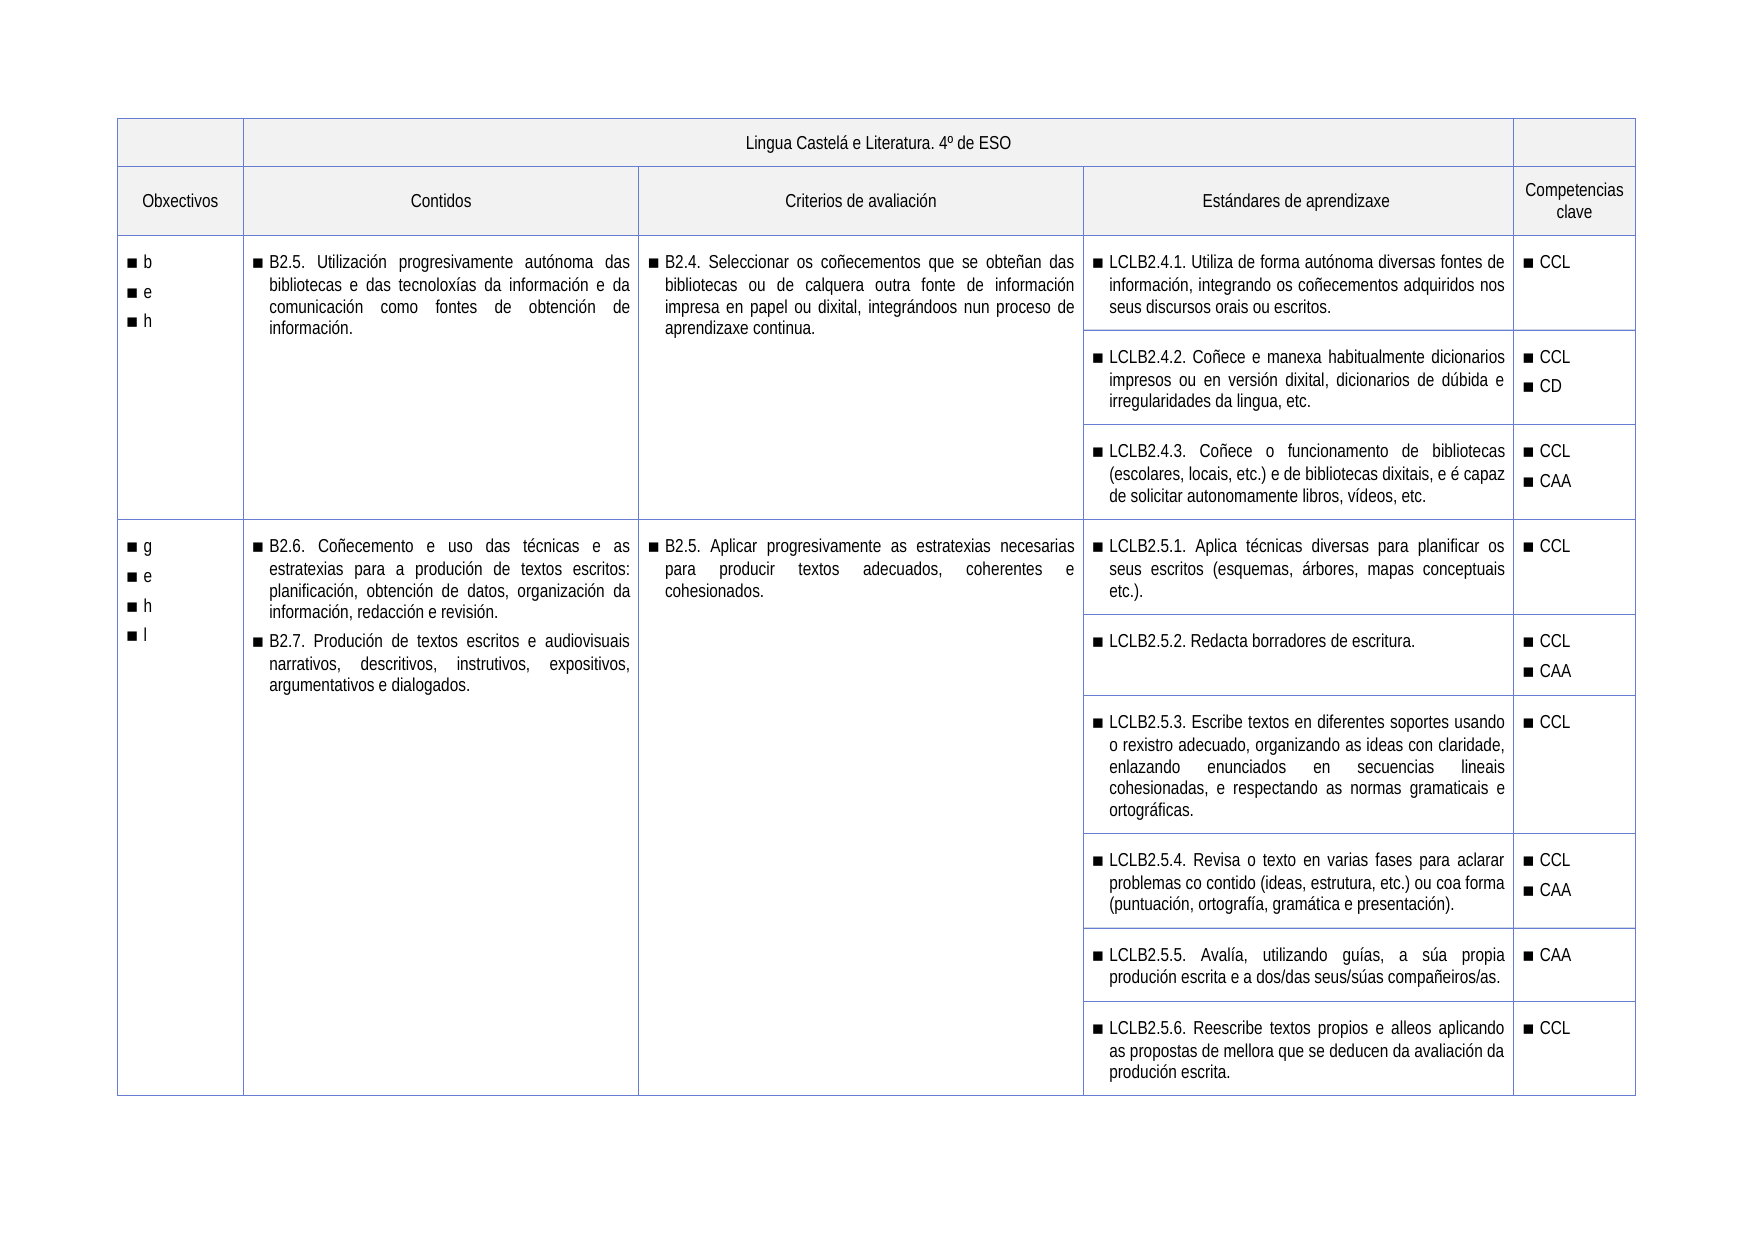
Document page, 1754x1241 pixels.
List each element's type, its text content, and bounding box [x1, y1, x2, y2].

table_cell B2.4. Seleccionar os coñecementos que se obteñan das bibliotecas ou de calquera outra fonte de información impresa en papel ou dixital, integrándoos nun proceso de aprendizaxe continua. [639, 236, 1083, 519]
table_cell CCL [1514, 696, 1635, 833]
table_header [118, 119, 243, 166]
table_cell Obxectivos [118, 167, 243, 235]
table_cell B2.5. Aplicar progresivamente as estratexias necesarias para producir textos adecuados, coherentes e cohesionados. [639, 520, 1083, 1095]
table_cell LCLB2.4.2. Coñece e manexa habitualmente dicionarios impresos ou en versión dixital, dicionarios de dúbida e irregularidades da lingua, etc. [1084, 331, 1513, 424]
table_cell CCL [1514, 1002, 1635, 1095]
table_cell Contidos [244, 167, 638, 235]
table_cell CCL CAA [1514, 615, 1635, 695]
table_header [1514, 119, 1635, 166]
table_cell g e h l [118, 520, 243, 1095]
table_cell LCLB2.4.3. Coñece o funcionamento de bibliotecas (escolares, locais, etc.) e de bibliotecas dixitais, e é capaz de solicitar autonomamente libros, vídeos, etc. [1084, 425, 1513, 519]
table_cell CCL CAA [1514, 425, 1635, 519]
table_cell CCL CD [1514, 331, 1635, 424]
table_cell CCL [1514, 520, 1635, 614]
table_cell b e h [118, 236, 243, 519]
table_cell LCLB2.5.6. Reescribe textos propios e alleos aplicando as propostas de mellora que se deducen da avaliación da produción escrita. [1084, 1002, 1513, 1095]
table_cell LCLB2.4.1. Utiliza de forma autónoma diversas fontes de información, integrando os coñecementos adquiridos nos seus discursos orais ou escritos. [1084, 236, 1513, 329]
table_cell B2.5. Utilización progresivamente autónoma das bibliotecas e das tecnoloxías da información e da comunicación como fontes de obtención de información. [244, 236, 638, 519]
table_cell LCLB2.5.2. Redacta borradores de escritura. [1084, 615, 1513, 695]
table_cell CCL [1514, 236, 1635, 329]
table_header Lingua Castelá e Literatura. 4º de ESO [244, 119, 1513, 166]
table_cell CAA [1514, 929, 1635, 1001]
table_cell LCLB2.5.5. Avalía, utilizando guías, a súa propia produción escrita e a dos/das seus/súas compañeiros/as. [1084, 929, 1513, 1001]
table_cell CCL CAA [1514, 834, 1635, 927]
table_cell Competencias clave [1514, 167, 1635, 235]
table_cell B2.6. Coñecemento e uso das técnicas e as estratexias para a produción de textos escritos: planificación, obtención de datos, organización da información, redacción e revisión. B2.7. Produción de textos escritos e audiovisuais narrativos, descritivos, instrutivos, expositivos, argumentativos e dialogados. [244, 520, 638, 1095]
table_cell Criterios de avaliación [639, 167, 1083, 235]
table_cell Estándares de aprendizaxe [1084, 167, 1513, 235]
table_cell LCLB2.5.4. Revisa o texto en varias fases para aclarar problemas co contido (ideas, estrutura, etc.) ou coa forma (puntuación, ortografía, gramática e presentación). [1084, 834, 1513, 927]
table_cell LCLB2.5.1. Aplica técnicas diversas para planificar os seus escritos (esquemas, árbores, mapas conceptuais etc.). [1084, 520, 1513, 614]
table_cell LCLB2.5.3. Escribe textos en diferentes soportes usando o rexistro adecuado, organizando as ideas con claridade, enlazando enunciados en secuencias lineais cohesionadas, e respectando as normas gramaticais e ortográficas. [1084, 696, 1513, 833]
